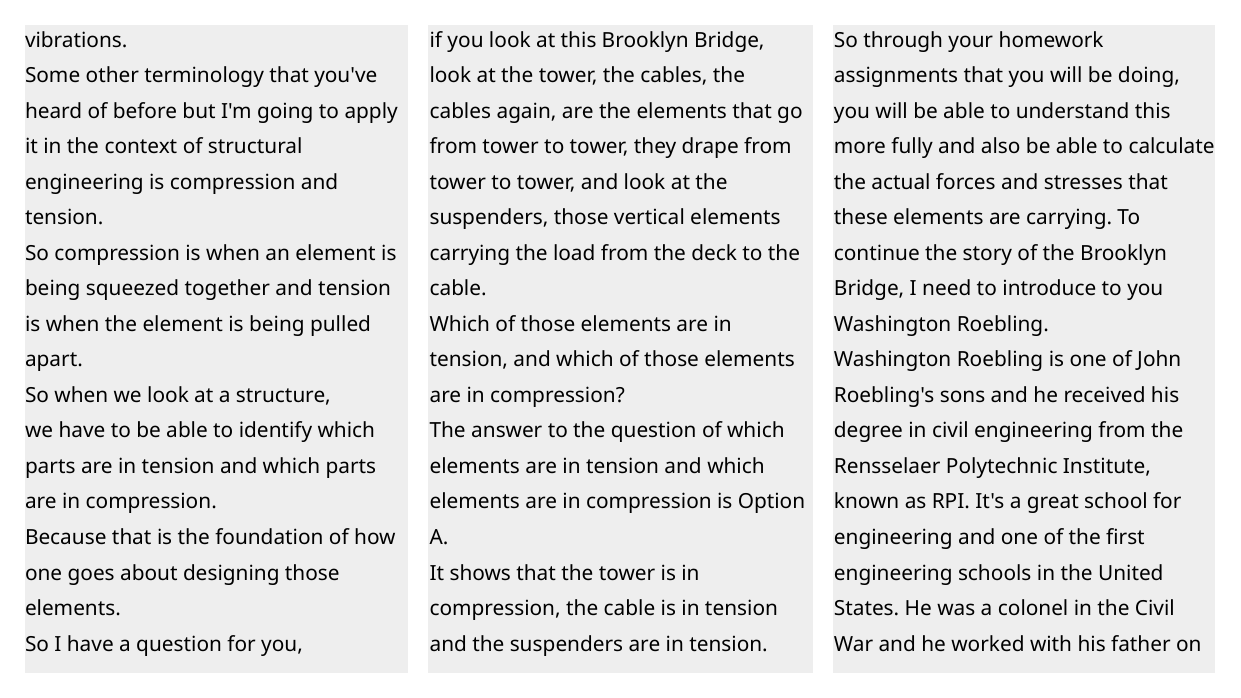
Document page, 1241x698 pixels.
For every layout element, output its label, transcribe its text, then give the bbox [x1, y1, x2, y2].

text if you look at this Brooklyn Bridge, look at the tower, the cables, the cables again, are the elements that go from tower to tower, they drape from tower to tower, and look at the suspenders, those vertical elements carrying the load from the deck to the cable. Which of those elements are in tension, and which of those elements are in compression? The answer to the question of which elements are in tension and which elements are in compression is Option A. It shows that the tower is in compression, the cable is in tension and the suspenders are in tension. [429, 25, 811, 657]
text So through your homework assignments that you will be doing, you will be able to understand this more fully and also be able to calculate the actual forces and stresses that these elements are carrying. To continue the story of the Brooklyn Bridge, I need to introduce to you Washington Roebling. Washington Roebling is one of John Roebling's sons and he received his degree in civil engineering from the Rensselaer Polytechnic Institute, known as RPI. It's a great school for engineering and one of the first engineering schools in the United States. He was a colonel in the Civil War and he worked with his father on [834, 25, 1215, 657]
text vibrations. Some other terminology that you've heard of before but I'm going to apply it in the context of structural engineering is compression and tension. So compression is when an element is being squeezed together and tension is when the element is being pulled apart. So when we look at a structure, we have to be able to identify which parts are in tension and which parts are in compression. Because that is the foundation of how one goes about designing those elements. So I have a question for you, [25, 25, 406, 657]
